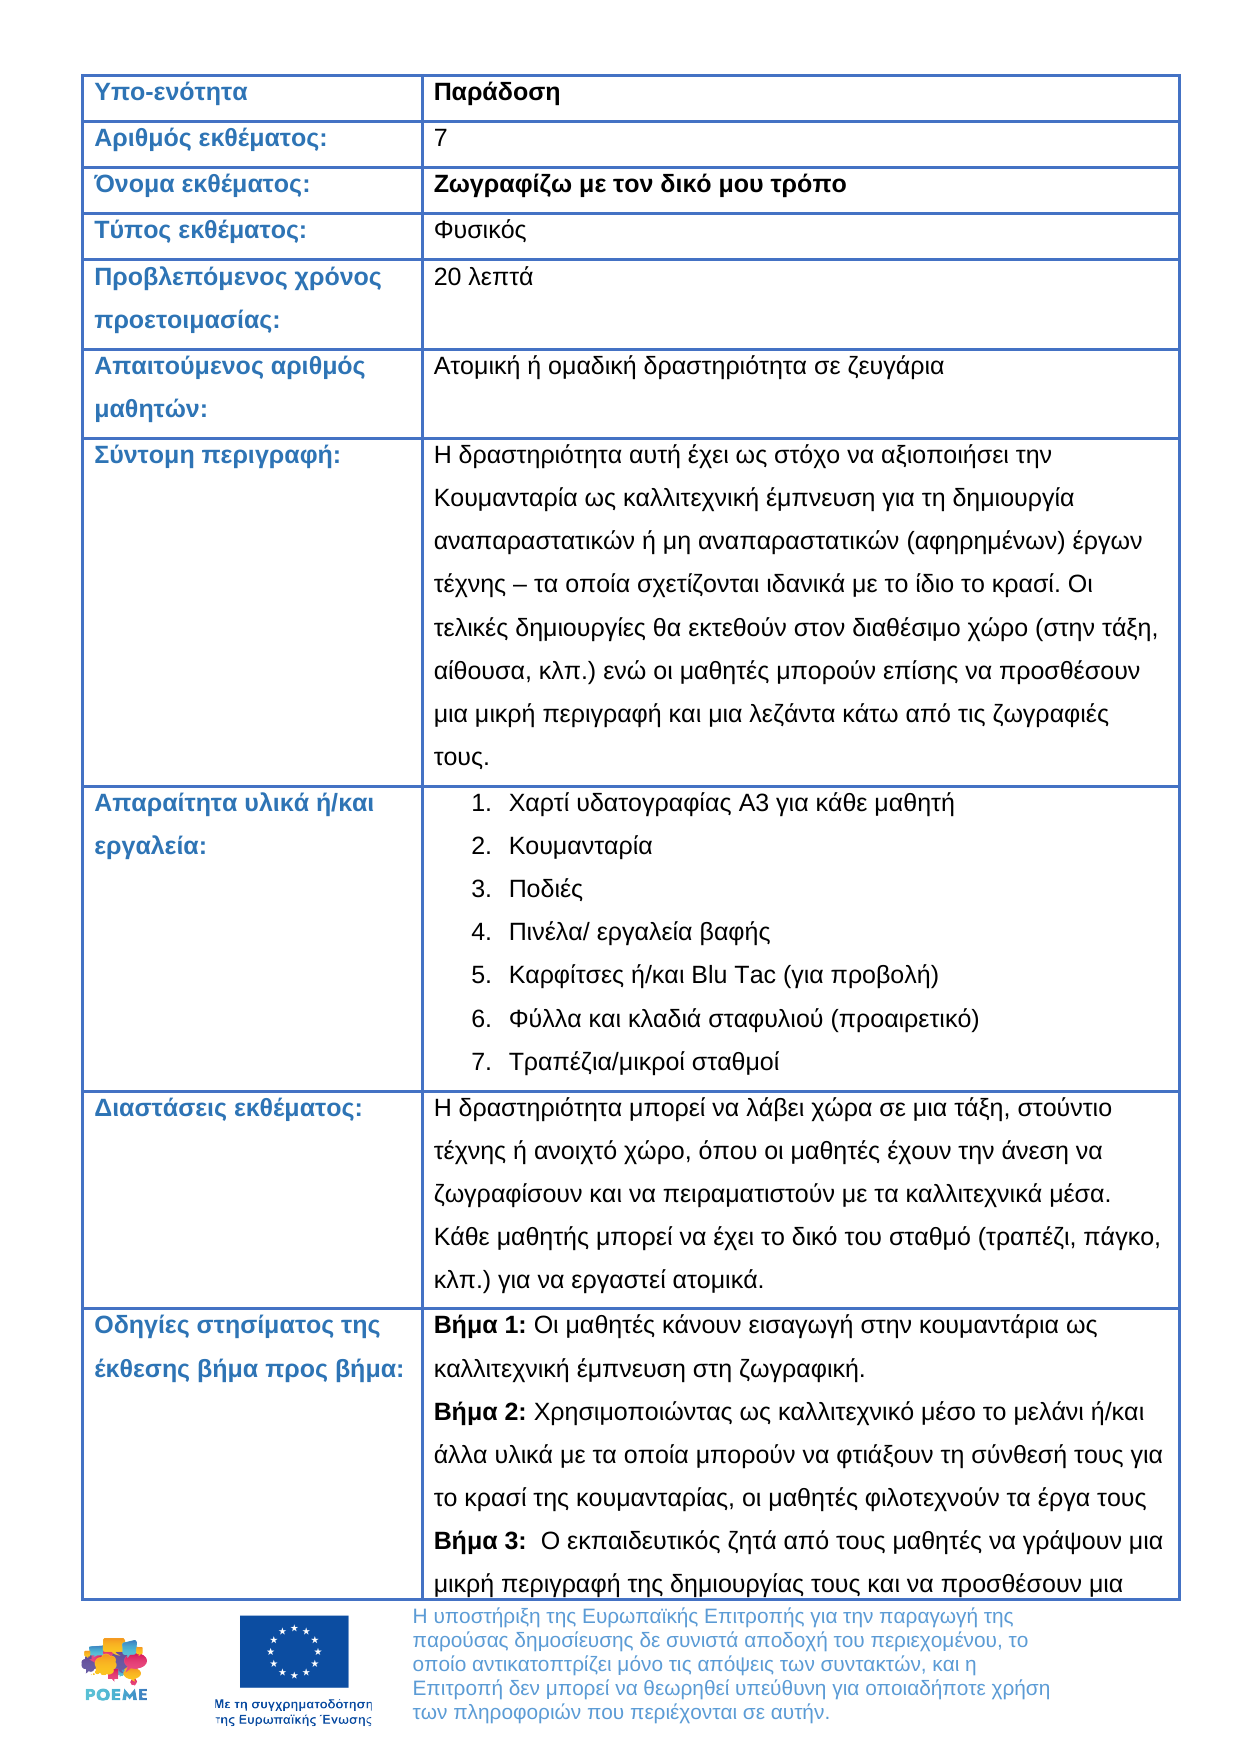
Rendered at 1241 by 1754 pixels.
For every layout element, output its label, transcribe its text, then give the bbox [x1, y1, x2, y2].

table_cell Διαστάσεις εκθέματος: [84, 1093, 421, 1307]
table_cell 20 λεπτά [424, 261, 1178, 348]
table_header Υπο-ενότητα [84, 77, 421, 120]
table_cell Σύντομη περιγραφή: [84, 440, 421, 785]
table_cell Αριθμός εκθέματος: [84, 123, 421, 166]
table_cell Η δραστηριότητα αυτή έχει ως στόχο να αξιοποιήσει την Κουμανταρία ως καλλιτεχνική έμπνευση για τη δημιουργία αναπαραστατικών ή μη αναπαραστατικών (αφηρημένων) έργων τέχνης – τα οποία σχετίζονται ιδανικά με το ίδιο το κρασί. Οι τελικές δημιουργίες θα εκτεθούν στον διαθέσιμο χώρο (στην τάξη, αίθουσα, κλπ.) ενώ οι μαθητές μπορούν επίσης να προσθέσουν μια μικρή περιγραφή και μια λεζάντα κάτω από τις ζωγραφιές τους. [424, 440, 1178, 785]
table_cell Προβλεπόμενος χρόνος προετοιμασίας: [84, 261, 421, 348]
table_cell Βήμα 1: Οι μαθητές κάνουν εισαγωγή στην κουμαντάρια ως καλλιτεχνική έμπνευση στη ζωγραφική. Βήμα 2: Χρησιμοποιώντας ως καλλιτεχνικό μέσο το μελάνι ή/και άλλα υλικά με τα οποία μπορούν να φτιάξουν τη σύνθεσή τους για το κρασί της κουμανταρίας, οι μαθητές φιλοτεχνούν τα έργα τους Βήμα 3: Ο εκπαιδευτικός ζητά από τους μαθητές να γράψουν μια μικρή περιγραφή της δημιουργίας τους και να προσθέσουν μια [424, 1310, 1178, 1598]
table_cell Όνομα εκθέματος: [84, 169, 421, 212]
table_cell Οδηγίες στησίματος της έκθεσης βήμα προς βήμα: [84, 1310, 421, 1598]
table_cell Η δραστηριότητα μπορεί να λάβει χώρα σε μια τάξη, στούντιο τέχνης ή ανοιχτό χώρο, όπου οι μαθητές έχουν την άνεση να ζωγραφίσουν και να πειραματιστούν με τα καλλιτεχνικά μέσα. Κάθε μαθητής μπορεί να έχει το δικό του σταθμό (τραπέζι, πάγκο, κλπ.) για να εργαστεί ατομικά. [424, 1093, 1178, 1307]
table_cell 7 [424, 123, 1178, 166]
table_cell Απαραίτητα υλικά ή/και εργαλεία: [84, 788, 421, 1090]
table_cell Ατομική ή ομαδική δραστηριότητα σε ζευγάρια [424, 351, 1178, 437]
table_cell Φυσικός [424, 215, 1178, 258]
table_header Παράδοση [424, 77, 1178, 120]
table_cell Χαρτί υδατογραφίας A3 για κάθε μαθητή Κουμανταρία Ποδιές Πινέλα/ εργαλεία βαφής Καρφίτσες ή/και Blu Tac (για προβολή) Φύλλα και κλαδιά σταφυλιού (προαιρετικό) Τραπέζια/μικροί σταθμοί [424, 788, 1178, 1090]
table_cell Απαιτούμενος αριθμός μαθητών: [84, 351, 421, 437]
table_cell Ζωγραφίζω με τον δικό μου τρόπο [424, 169, 1178, 212]
table_cell Τύπος εκθέματος: [84, 215, 421, 258]
